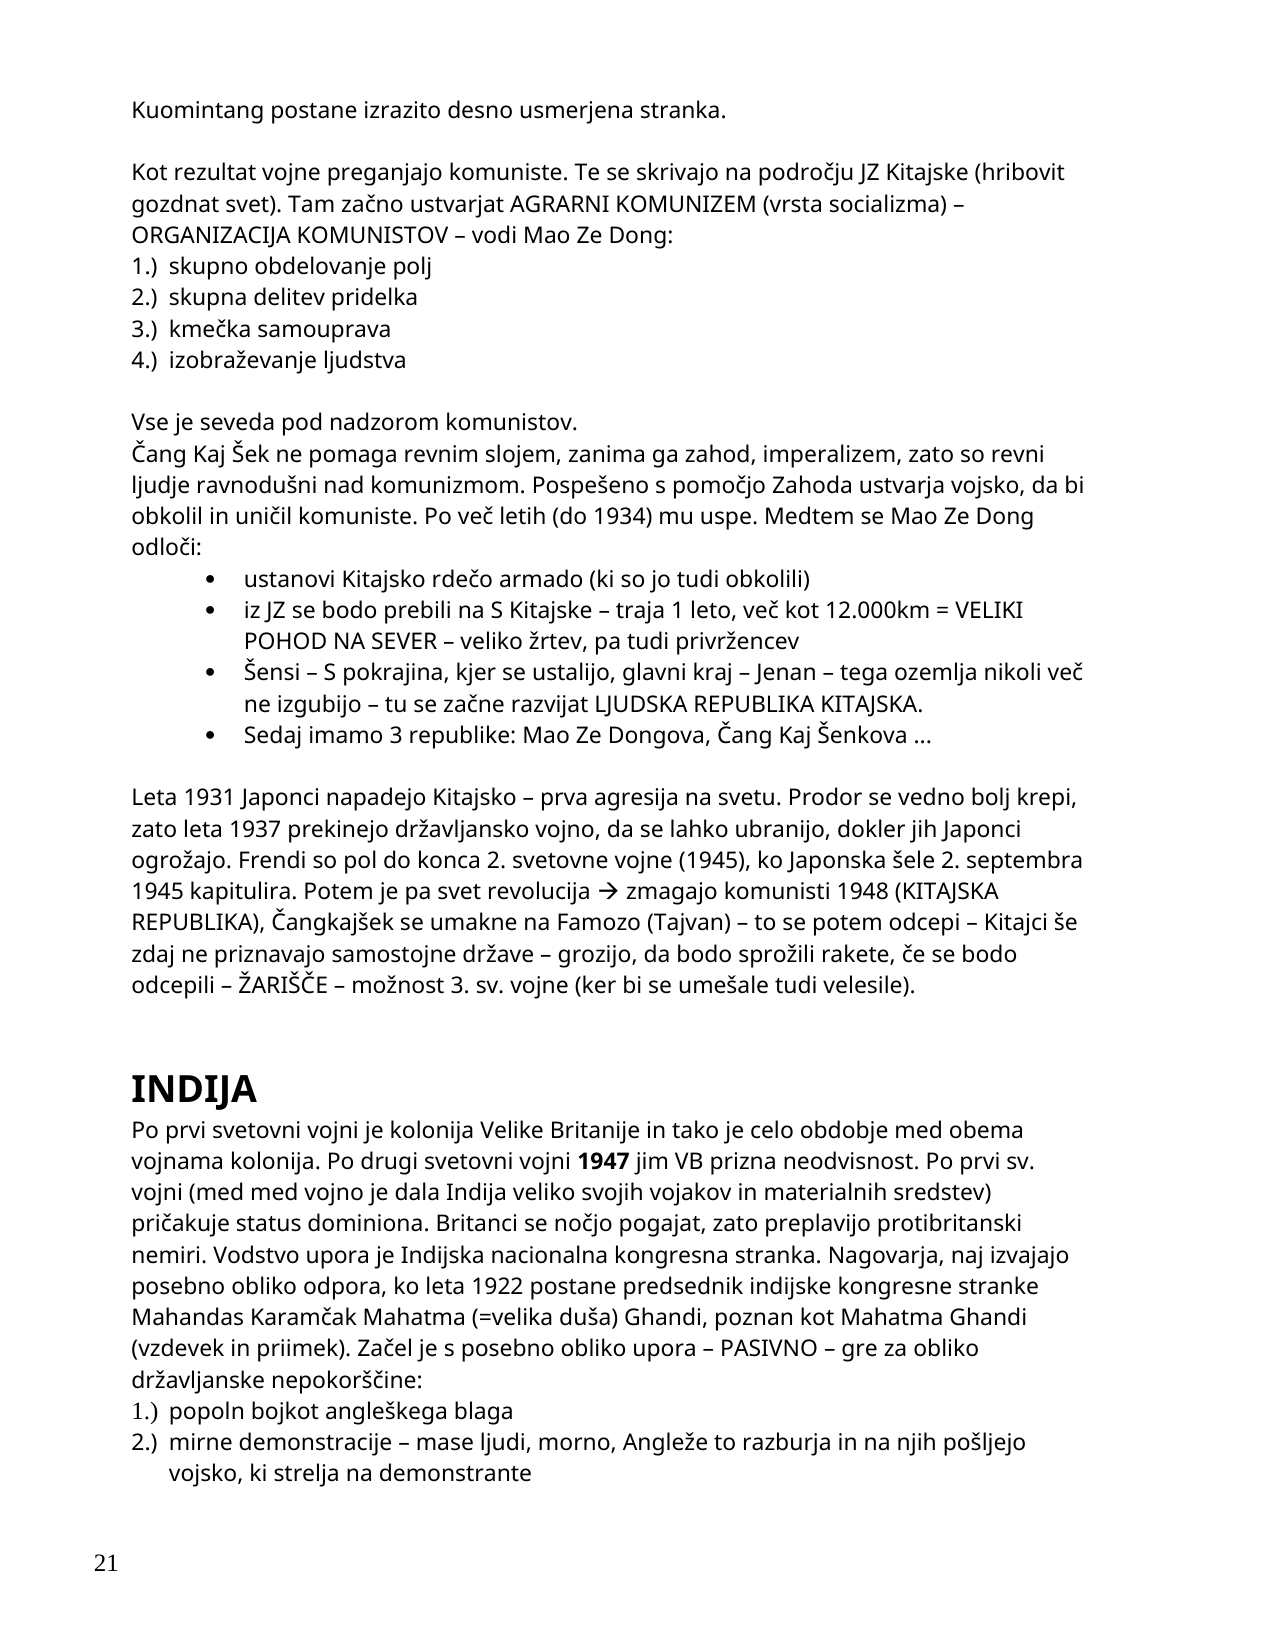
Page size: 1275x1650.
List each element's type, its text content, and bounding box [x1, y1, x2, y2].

text Vse je seveda pod nadzorom komunistov. [131, 406, 1087, 437]
text Čang Kaj Šek ne pomaga revnim slojem, zanima ga zahod, imperalizem, zato so revni ljudje ravnodušni nad komunizmom. Pospešeno s pomočjo Zahoda ustvarja vojsko, da bi obkolil in uničil komuniste. Po več letih (do 1934) mu uspe. Medtem se Mao Ze Dong odloči: [131, 437, 1087, 562]
text INDIJA [131, 1062, 1087, 1113]
list skupna delitev pridelka [131, 281, 1087, 312]
text Po prvi svetovni vojni je kolonija Velike Britanije in tako je celo obdobje med obema vojnama kolonija. Po drugi svetovni vojni 1947 jim VB prizna neodvisnost. Po prvi sv. vojni (med med vojno je dala Indija veliko svojih vojakov in materialnih sredstev) pričakuje status dominiona. Britanci se nočjo pogajat, zato preplavijo protibritanski nemiri. Vodstvo upora je Indijska nacionalna kongresna stranka. Nagovarja, naj izvajajo posebno obliko odpora, ko leta 1922 postane predsednik indijske kongresne stranke Mahandas Karamčak Mahatma (=velika duša) Ghandi, poznan kot Mahatma Ghandi (vzdevek in priimek). Začel je s posebno obliko upora – PASIVNO – gre za obliko državljanske nepokorščine: [131, 1113, 1087, 1395]
list skupno obdelovanje polj [131, 250, 1087, 281]
list mirne demonstracije – mase ljudi, morno, Angleže to razburja in na njih pošljejo vojsko, ki strelja na demonstrante [131, 1426, 1087, 1488]
list kmečka samouprava [131, 312, 1087, 344]
list Sedaj imamo 3 republike: Mao Ze Dongova, Čang Kaj Šenkova ... [206, 719, 1087, 750]
list ustanovi Kitajsko rdečo armado (ki so jo tudi obkolili) [206, 562, 1087, 594]
list Šensi – S pokrajina, kjer se ustalijo, glavni kraj – Jenan – tega ozemlja nikoli več ne izgubijo – tu se začne razvijat LJUDSKA REPUBLIKA KITAJSKA. [206, 656, 1087, 719]
list izobraževanje ljudstva [131, 344, 1087, 375]
list popoln bojkot angleškega blaga [131, 1395, 1087, 1426]
list iz JZ se bodo prebili na S Kitajske – traja 1 leto, več kot 12.000km = VELIKI POHOD NA SEVER – veliko žrtev, pa tudi privržencev [206, 594, 1087, 656]
text Kuomintang postane izrazito desno usmerjena stranka. [131, 94, 1087, 125]
text Leta 1931 Japonci napadejo Kitajsko – prva agresija na svetu. Prodor se vedno bolj krepi, zato leta 1937 prekinejo državljansko vojno, da se lahko ubranijo, dokler jih Japonci ogrožajo. Frendi so pol do konca 2. svetovne vojne (1945), ko Japonska šele 2. septembra 1945 kapitulira. Potem je pa svet revolucija  zmagajo komunisti 1948 (KITAJSKA REPUBLIKA), Čangkajšek se umakne na Famozo (Tajvan) – to se potem odcepi – Kitajci še zdaj ne priznavajo samostojne države – grozijo, da bodo sprožili rakete, če se bodo odcepili – ŽARIŠČE – možnost 3. sv. vojne (ker bi se umešale tudi velesile). [131, 781, 1087, 1000]
text Kot rezultat vojne preganjajo komuniste. Te se skrivajo na področju JZ Kitajske (hribovit gozdnat svet). Tam začno ustvarjat AGRARNI KOMUNIZEM (vrsta socializma) – ORGANIZACIJA KOMUNISTOV – vodi Mao Ze Dong: [131, 156, 1087, 250]
